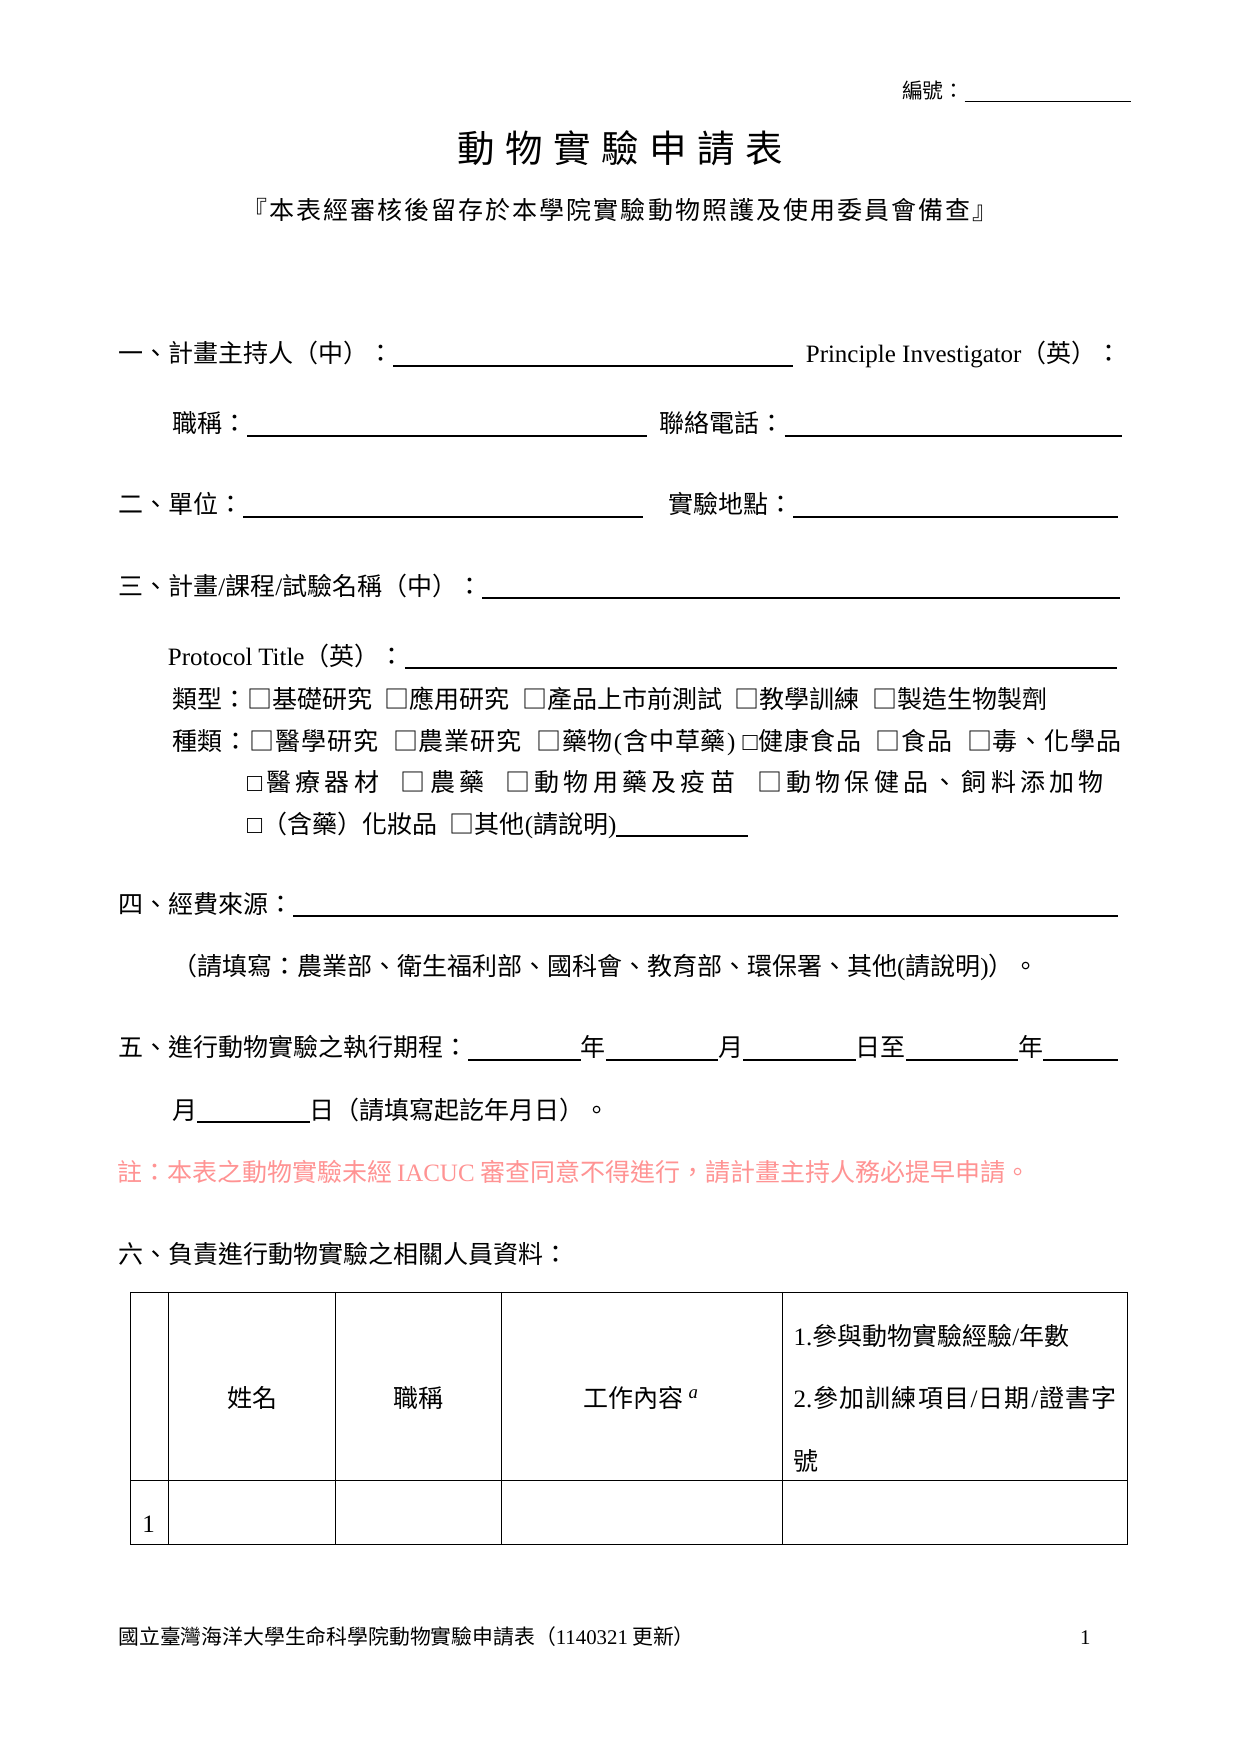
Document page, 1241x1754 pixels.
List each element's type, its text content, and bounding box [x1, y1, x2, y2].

text 編號： [902, 74, 1134, 105]
text Protocol Title（英）： [168, 613, 1122, 675]
text 註：本表之動物實驗未經IACUC審查同意不得進行，請計畫主持人務必提早申請。 [117, 1129, 1122, 1192]
table_cell [783, 1481, 1127, 1544]
table_cell 1 [131, 1481, 168, 1544]
text 職稱： 聯絡電話： [172, 380, 1122, 443]
text 類型：□基礎研究 □應用研究 □產品上市前測試 □教學訓練 □製造生物製劑 [172, 675, 1122, 717]
text 一、計畫主持人（中）： Principle Investigator（英）： [118, 310, 1122, 373]
table_header 姓名 [169, 1293, 335, 1480]
table_cell [336, 1481, 501, 1544]
text 動物實驗申請表 [118, 67, 1149, 167]
text 三、計畫/課程/試驗名稱（中）： [118, 543, 1122, 605]
table_header 工作內容a [502, 1293, 782, 1480]
table_cell [502, 1481, 782, 1544]
text 種類：□醫學研究 □農業研究 □藥物(含中草藥) □健康食品 □食品 □毒、化學品 □醫療器材 □農藥 □動物用藥及疫苗 □動物保健品、飼料添加物 □（含藥）化妝品 □其他(請說明) [172, 717, 1122, 842]
text 四、經費來源： [118, 861, 1122, 923]
text 二、單位： 實驗地點： [118, 461, 1122, 524]
table_header 1.參與動物實驗經驗/年數 2.參加訓練項目/日期/證書字號 [783, 1293, 1127, 1480]
text 六、負責進行動物實驗之相關人員資料： [118, 1211, 1122, 1273]
table_header 職稱 [336, 1293, 501, 1480]
table_header [131, 1293, 168, 1480]
table_cell [169, 1481, 335, 1544]
text 五、進行動物實驗之執行期程： 年 月 日至 年 月 日（請填寫起訖年月日）。 [118, 1004, 1122, 1129]
text （請填寫：農業部、衛生福利部、國科會、教育部、環保署、其他(請說明)）。 [118, 923, 1122, 986]
text 『本表經審核後留存於本學院實驗動物照護及使用委員會備查』 [118, 167, 1122, 229]
